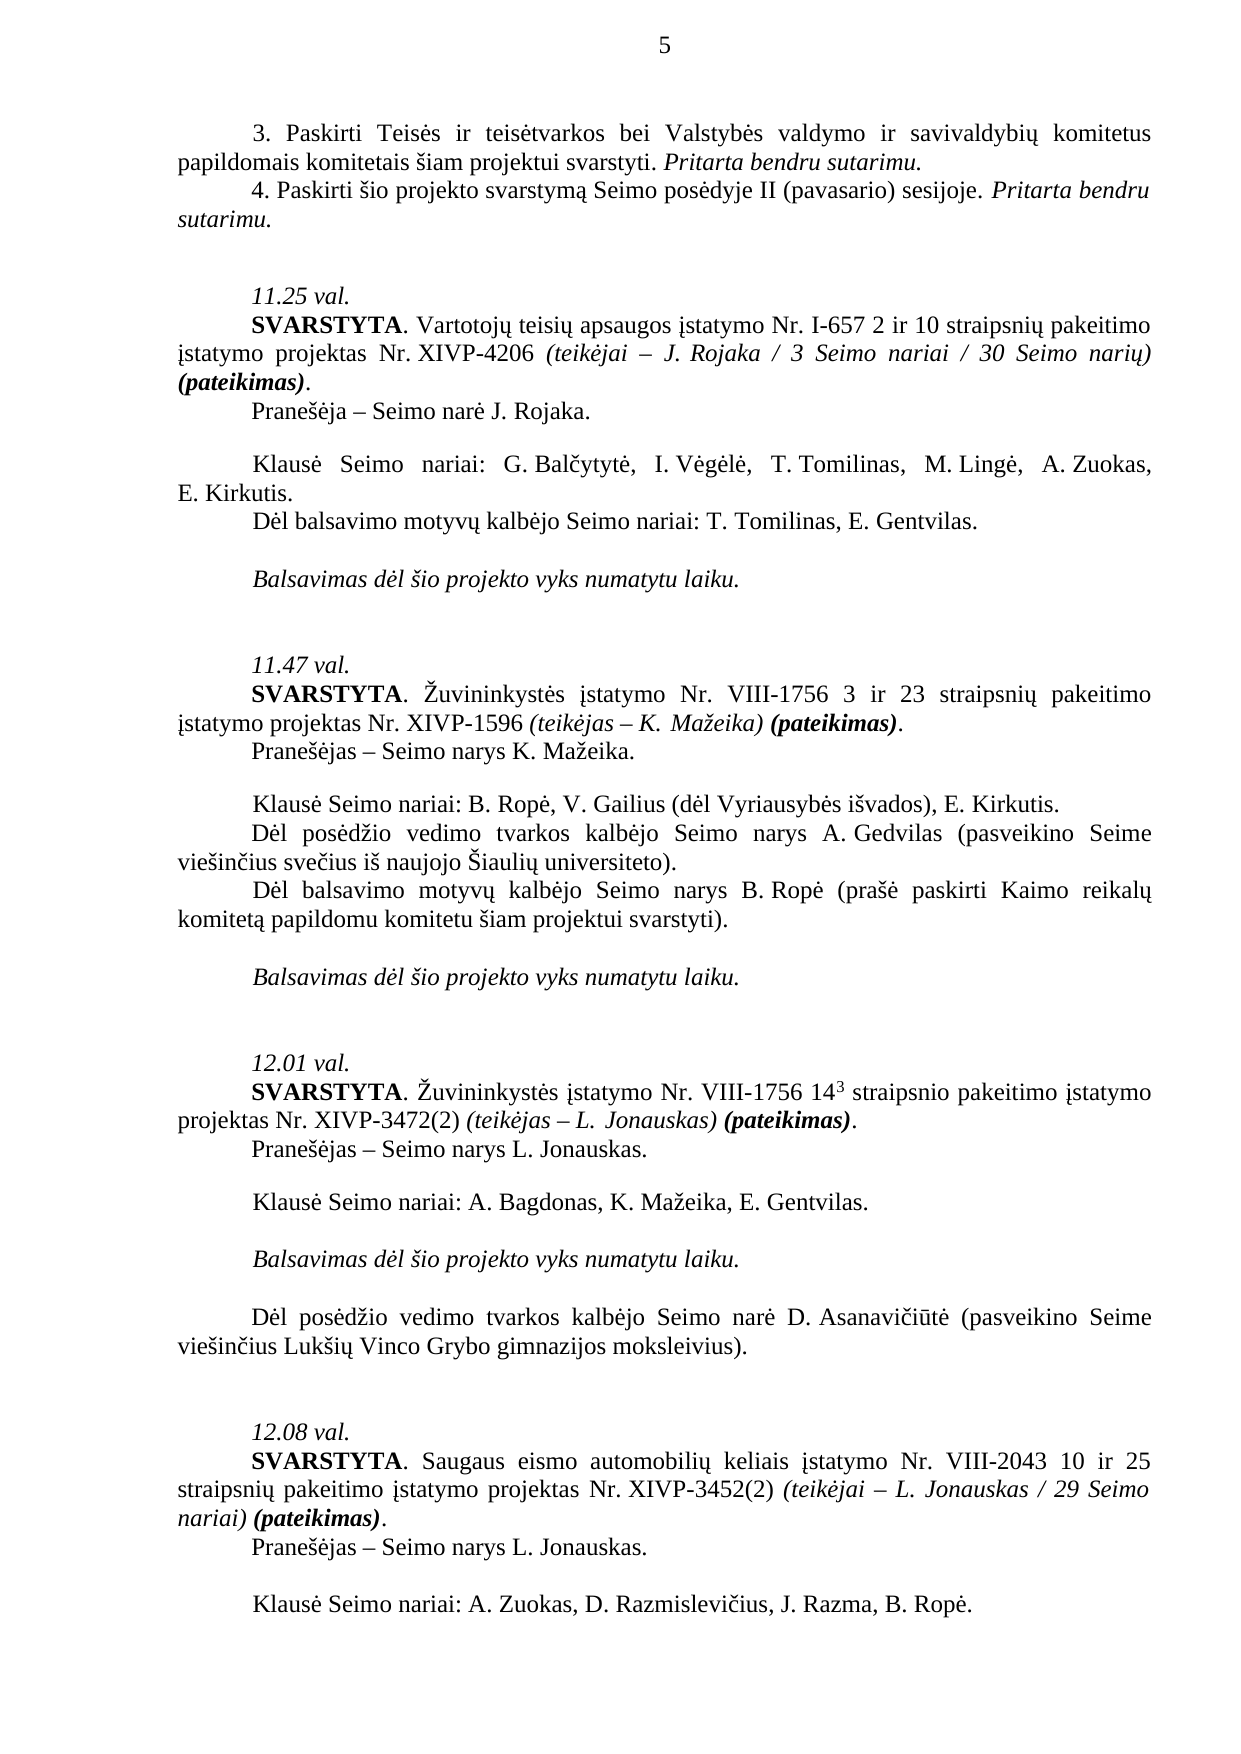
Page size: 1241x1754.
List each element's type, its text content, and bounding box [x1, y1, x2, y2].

text 4. Paskirti šio projekto svarstymą Seimo posėdyje II (pavasario) sesijoje. Pritarta bendru sutarimu. [177, 176, 1152, 233]
text Balsavimas dėl šio projekto vyks numatytu laiku. [177, 564, 1152, 593]
text Balsavimas dėl šio projekto vyks numatytu laiku. [177, 962, 1152, 990]
text 11.47 val. [177, 650, 1152, 679]
text 12.01 val. [177, 1048, 1152, 1077]
text 11.25 val. [177, 281, 1152, 310]
text SVARSTYTA. Saugaus eismo automobilių keliais įstatymo Nr. VIII-2043 10 ir 25 straipsnių pakeitimo įstatymo projektas Nr. XIVP-3452(2) (teikėjai – L. Jonauskas / 29 Seimo nariai) (pateikimas). [177, 1446, 1152, 1532]
text SVARSTYTA. Vartotojų teisių apsaugos įstatymo Nr. I-657 2 ir 10 straipsnių pakeitimo įstatymo projektas Nr. XIVP-4206 (teikėjai – J. Rojaka / 3 Seimo nariai / 30 Seimo narių) (pateikimas). [177, 310, 1152, 396]
text Pranešėja – Seimo narė J. Rojaka. [177, 396, 1152, 425]
text Dėl balsavimo motyvų kalbėjo Seimo narys B. Ropė (prašė paskirti Kaimo reikalų komitetą papildomu komitetu šiam projektui svarstyti). [177, 875, 1152, 933]
text Klausė Seimo nariai: A. Zuokas, D. Razmislevičius, J. Razma, B. Ropė. [177, 1589, 1152, 1618]
text Balsavimas dėl šio projekto vyks numatytu laiku. [177, 1244, 1152, 1273]
text Pranešėjas – Seimo narys L. Jonauskas. [177, 1134, 1152, 1163]
text Dėl posėdžio vedimo tvarkos kalbėjo Seimo narys A. Gedvilas (pasveikino Seime viešinčius svečius iš naujojo Šiaulių universiteto). [177, 818, 1152, 875]
text Dėl balsavimo motyvų kalbėjo Seimo nariai: T. Tomilinas, E. Gentvilas. [177, 506, 1152, 535]
text 3. Paskirti Teisės ir teisėtvarkos bei Valstybės valdymo ir savivaldybių komitetus papildomais komitetais šiam projektui svarstyti. Pritarta bendru sutarimu. [177, 118, 1152, 176]
text SVARSTYTA. Žuvininkystės įstatymo Nr. VIII-1756 3 ir 23 straipsnių pakeitimo įstatymo projektas Nr. XIVP-1596 (teikėjas – K. Mažeika) (pateikimas). [177, 679, 1152, 736]
text Klausė Seimo nariai: G. Balčytytė, I. Vėgėlė, T. Tomilinas, M. Lingė, A. Zuokas, E. Kirkutis. [177, 449, 1152, 506]
text Pranešėjas – Seimo narys K. Mažeika. [177, 736, 1152, 765]
text Pranešėjas – Seimo narys L. Jonauskas. [177, 1532, 1152, 1561]
text Dėl posėdžio vedimo tvarkos kalbėjo Seimo narė D. Asanavičiūtė (pasveikino Seime viešinčius Lukšių Vinco Grybo gimnazijos moksleivius). [177, 1302, 1152, 1359]
text 12.08 val. [177, 1417, 1152, 1446]
text Klausė Seimo nariai: B. Ropė, V. Gailius (dėl Vyriausybės išvados), E. Kirkutis. [177, 789, 1152, 818]
text Klausė Seimo nariai: A. Bagdonas, K. Mažeika, E. Gentvilas. [177, 1187, 1152, 1216]
text SVARSTYTA. Žuvininkystės įstatymo Nr. VIII-1756 143 straipsnio pakeitimo įstatymo projektas Nr. XIVP-3472(2) (teikėjas – L. Jonauskas) (pateikimas). [177, 1077, 1152, 1134]
